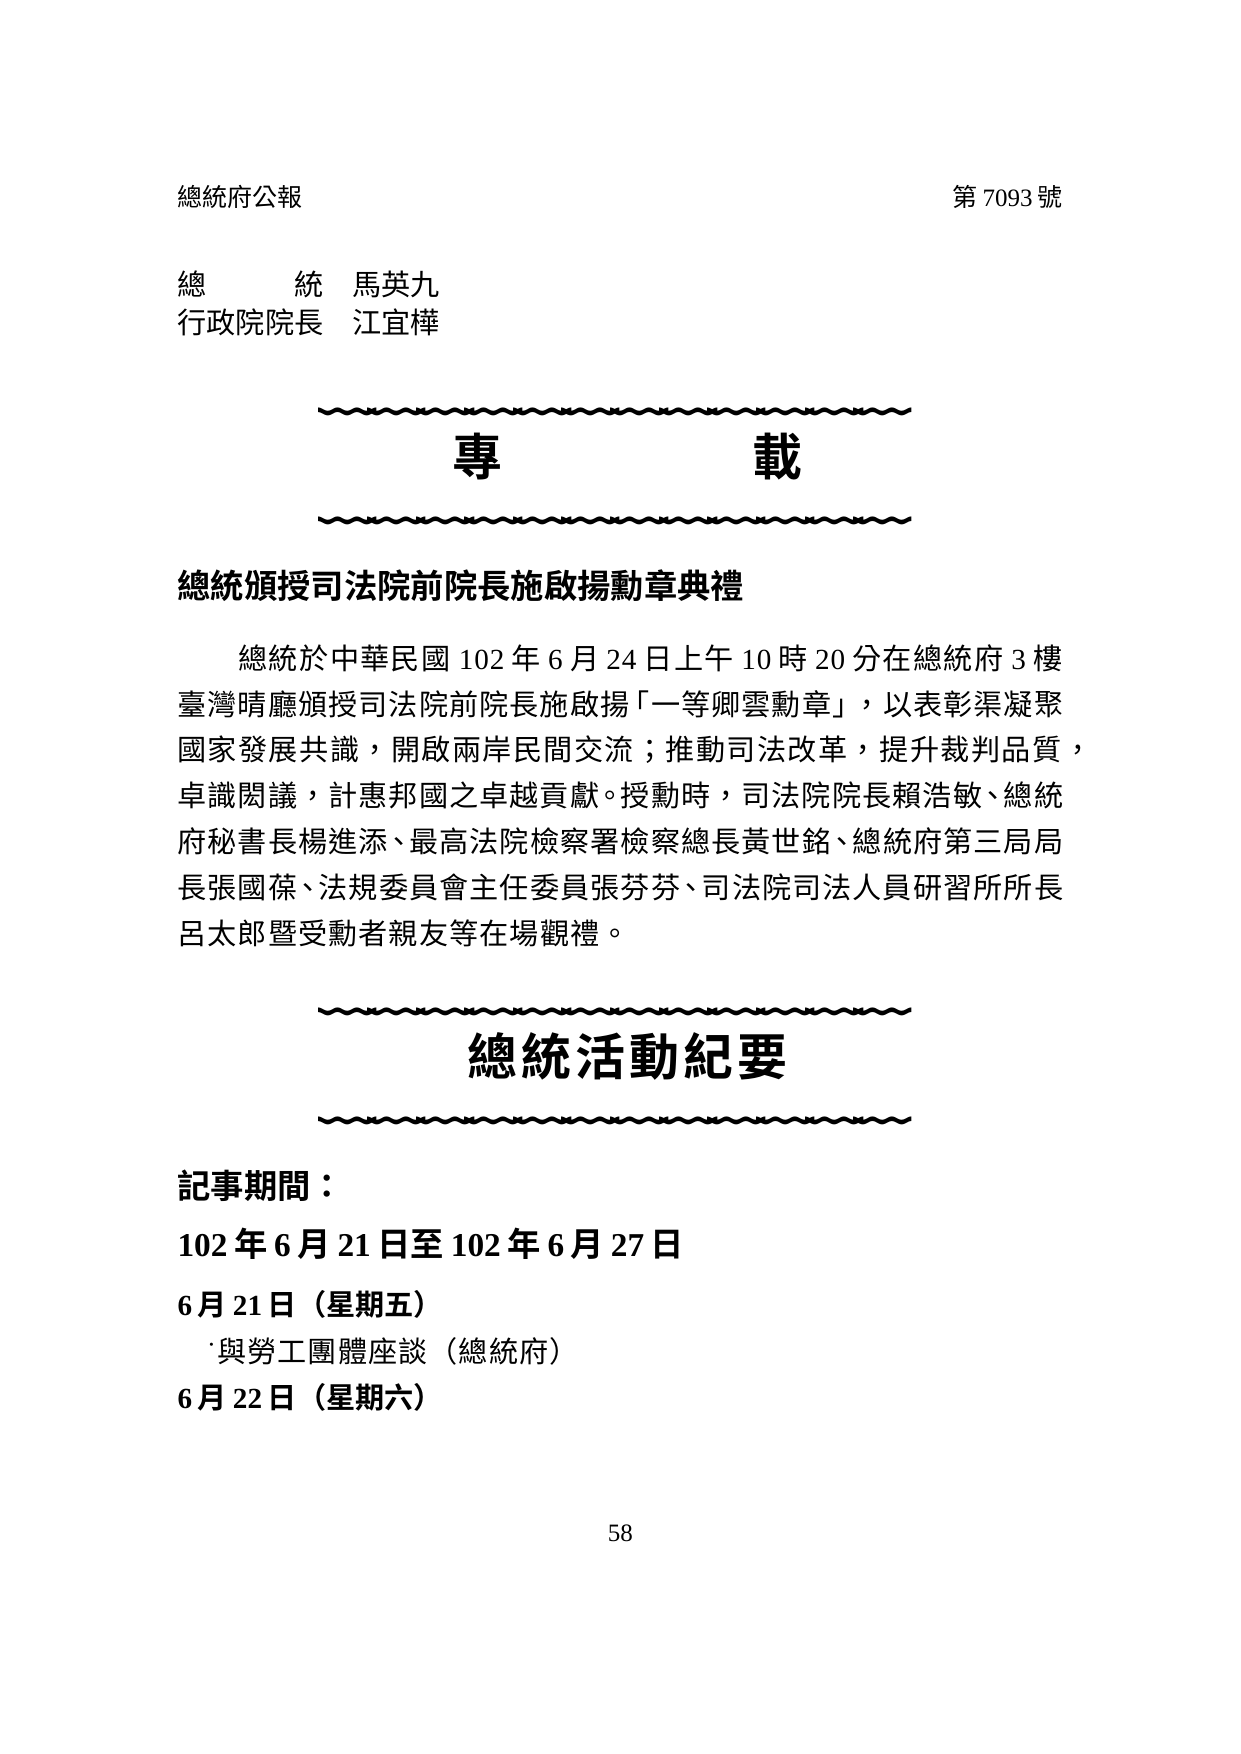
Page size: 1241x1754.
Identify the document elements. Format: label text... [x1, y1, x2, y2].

text 總統活動紀要 [192, 1028, 1063, 1087]
text 總統於中華民國102年6月24日上午10時20分在總統府3樓臺灣晴廳頒授司法院前院長施啟揚「一等卿雲勳章」，以表彰渠凝聚國家發展共識，開啟兩岸民間交流；推動司法改革，提升裁判品質，卓識閎議，計惠邦國之卓越貢獻。授勳時，司法院院長賴浩敏、總統府秘書長楊進添、最高法院檢察署檢察總長黃世銘、總統府第三局局長張國葆、法規委員會主任委員張芬芬、司法院司法人員研習所所長呂太郎暨受勳者親友等在場觀禮。 [177, 632, 1063, 953]
text 總 統 馬英九 [177, 266, 1063, 303]
text ﹏﹏﹏﹏﹏﹏﹏﹏﹏﹏﹏﹏ [177, 391, 1063, 416]
text 6月21日（星期五） [177, 1278, 1063, 1324]
text ﹏﹏﹏﹏﹏﹏﹏﹏﹏﹏﹏﹏ [177, 1099, 1063, 1124]
text 總統頒授司法院前院長施啟揚勳章典禮 [177, 562, 1063, 607]
text ﹏﹏﹏﹏﹏﹏﹏﹏﹏﹏﹏﹏ [177, 499, 1063, 524]
text ﹏﹏﹏﹏﹏﹏﹏﹏﹏﹏﹏﹏ [177, 991, 1063, 1016]
text 102年6月21日至102年6月27日 [177, 1220, 1063, 1266]
text 專 載 [192, 428, 1063, 487]
text 6月22日（星期六） [177, 1372, 1063, 1418]
text ˙與勞工團體座談（總統府） [206, 1324, 1063, 1372]
text 記事期間： [177, 1162, 1063, 1207]
text 行政院院長 江宜樺 [177, 303, 1063, 341]
